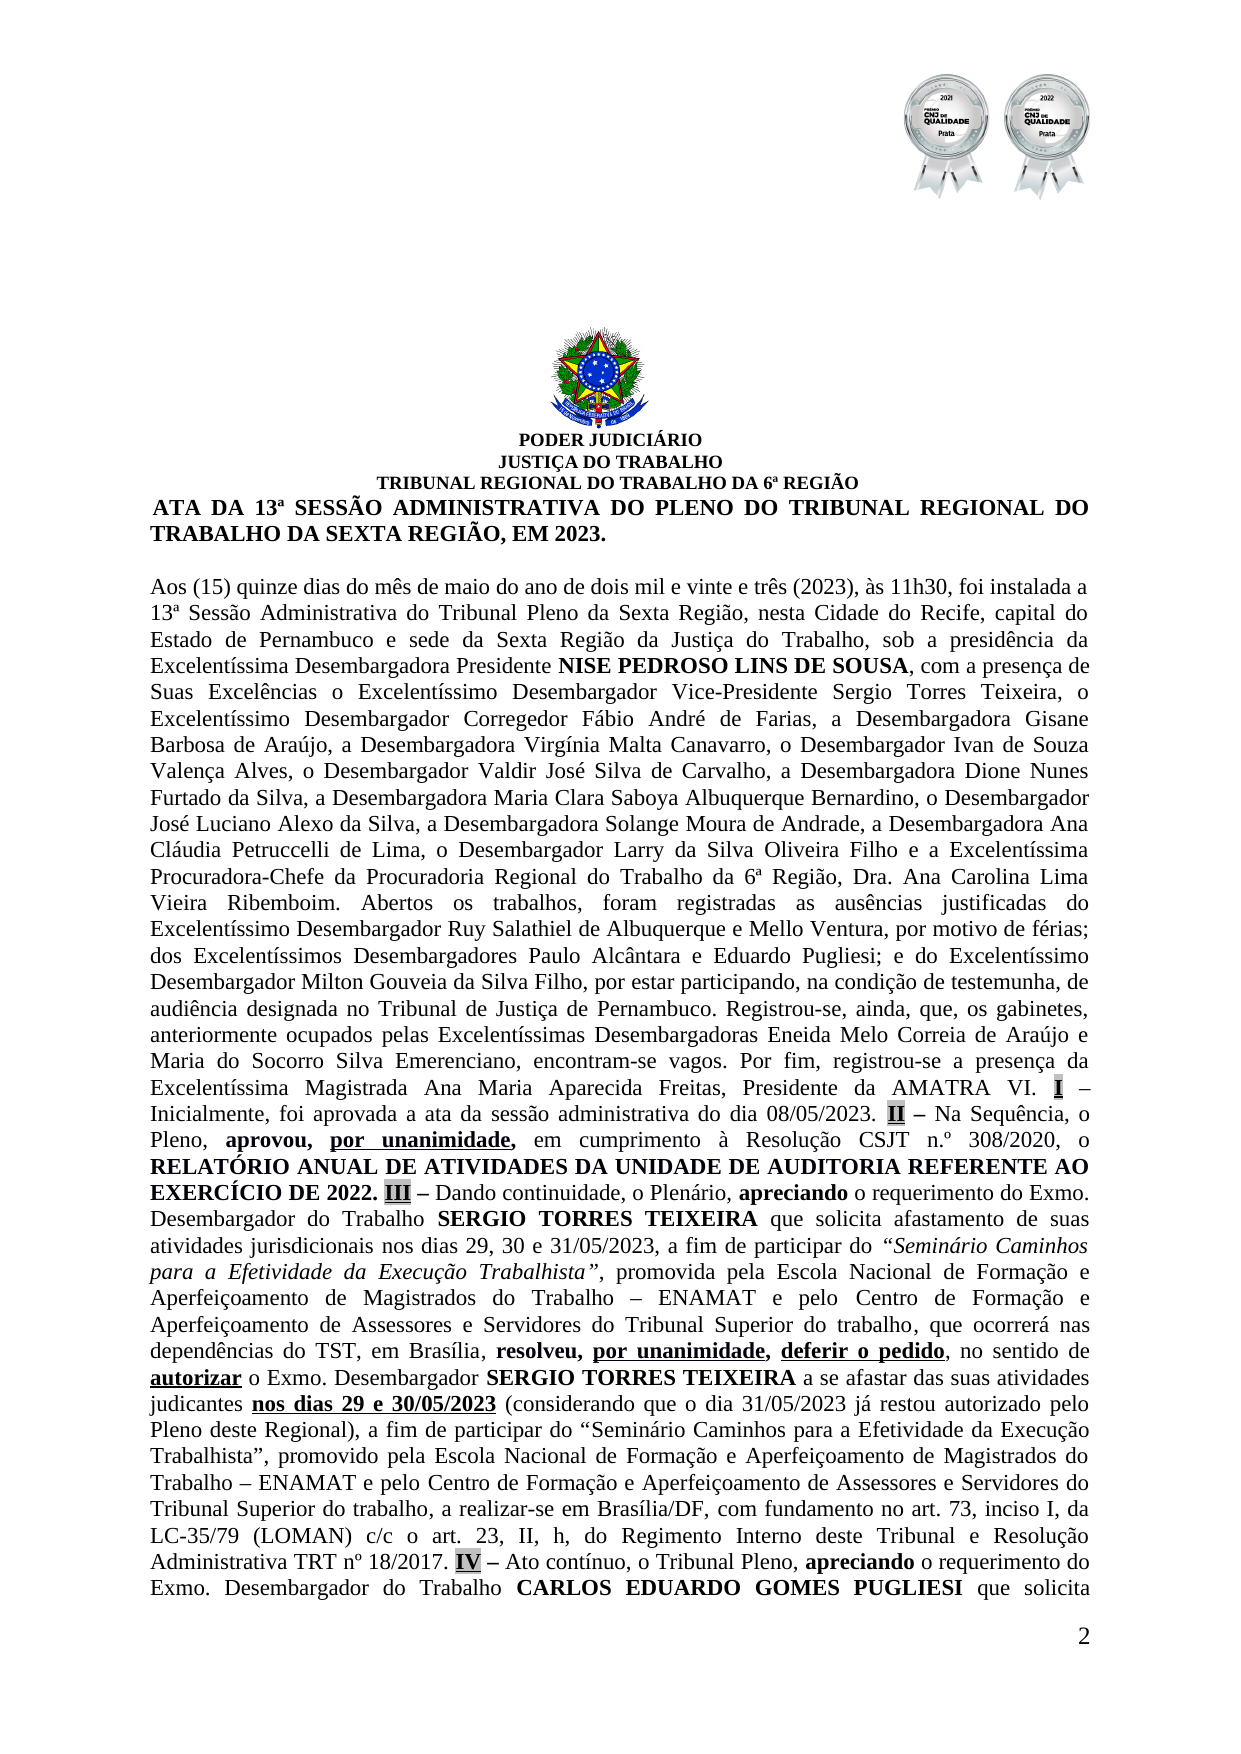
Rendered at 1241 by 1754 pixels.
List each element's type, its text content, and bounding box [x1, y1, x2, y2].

text ATA DA 13ª SESSÃO ADMINISTRATIVA DO PLENO DO TRIBUNAL REGIONAL DO TRABALHO DA SEXTA REGIÃO, EM 2023. [150, 494, 1091, 547]
text Aos (15) quinze dias do mês de maio do ano de dois mil e vinte e três (2023), às 11h30, foi instalada a 13ª Sessão Administrativa do Tribunal Pleno da Sexta Região, nesta Cidade do Recife, capital do Estado de Pernambuco e sede da Sexta Região da Justiça do Trabalho, sob a presidência da Excelentíssima Desembargadora Presidente NISE PEDROSO LINS DE SOUSA, com a presença de Suas Excelências o Excelentíssimo Desembargador Vice-Presidente Sergio Torres Teixeira, o Excelentíssimo Desembargador Corregedor Fábio André de Farias, a Desembargadora Gisane Barbosa de Araújo, a Desembargadora Virgínia Malta Canavarro, o Desembargador Ivan de Souza Valença Alves, o Desembargador Valdir José Silva de Carvalho, a Desembargadora Dione Nunes Furtado da Silva, a Desembargadora Maria Clara Saboya Albuquerque Bernardino, o Desembargador José Luciano Alexo da Silva, a Desembargadora Solange Moura de Andrade, a Desembargadora Ana Cláudia Petruccelli de Lima, o Desembargador Larry da Silva Oliveira Filho e a Excelentíssima Procuradora-Chefe da Procuradoria Regional do Trabalho da 6ª Região, Dra. Ana Carolina Lima Vieira Ribemboim. Abertos os trabalhos, foram registradas as ausências justificadas do Excelentíssimo Desembargador Ruy Salathiel de Albuquerque e Mello Ventura, por motivo de férias; dos Excelentíssimos Desembargadores Paulo Alcântara e Eduardo Pugliesi; e do Excelentíssimo Desembargador Milton Gouveia da Silva Filho, por estar participando, na condição de testemunha, de audiência designada no Tribunal de Justiça de Pernambuco. Registrou-se, ainda, que, os gabinetes, anteriormente ocupados pelas Excelentíssimas Desembargadoras Eneida Melo Correia de Araújo e Maria do Socorro Silva Emerenciano, encontram-se vagos. Por fim, registrou-se a presença da Excelentíssima Magistrada Ana Maria Aparecida Freitas, Presidente da AMATRA VI. I – Inicialmente, foi aprovada a ata da sessão administrativa do dia 08/05/2023. II – Na Sequência, o Pleno, aprovou, por unanimidade, em cumprimento à Resolução CSJT n.º 308/2020, o RELATÓRIO ANUAL DE ATIVIDADES DA UNIDADE DE AUDITORIA REFERENTE AO EXERCÍCIO DE 2022. III – Dando continuidade, o Plenário, apreciando o requerimento do Exmo. Desembargador do Trabalho SERGIO TORRES TEIXEIRA que solicita afastamento de suas atividades jurisdicionais nos dias 29, 30 e 31/05/2023, a fim de participar do “Seminário Caminhos para a Efetividade da Execução Trabalhista”, promovida pela Escola Nacional de Formação e Aperfeiçoamento de Magistrados do Trabalho – ENAMAT e pelo Centro de Formação e Aperfeiçoamento de Assessores e Servidores do Tribunal Superior do trabalho, que ocorrerá nas dependências do TST, em Brasília, resolveu, por unanimidade, deferir o pedido, no sentido de autorizar o Exmo. Desembargador SERGIO TORRES TEIXEIRA a se afastar das suas atividades judicantes nos dias 29 e 30/05/2023 (considerando que o dia 31/05/2023 já restou autorizado pelo Pleno deste Regional), a fim de participar do “Seminário Caminhos para a Efetividade da Execução Trabalhista”, promovido pela Escola Nacional de Formação e Aperfeiçoamento de Magistrados do Trabalho – ENAMAT e pelo Centro de Formação e Aperfeiçoamento de Assessores e Servidores do Tribunal Superior do trabalho, a realizar-se em Brasília/DF, com fundamento no art. 73, inciso I, da LC-35/79 (LOMAN) c/c o art. 23, II, h, do Regimento Interno deste Tribunal e Resolução Administrativa TRT nº 18/2017. IV – Ato contínuo, o Tribunal Pleno, apreciando o requerimento do Exmo. Desembargador do Trabalho CARLOS EDUARDO GOMES PUGLIESI que solicita [150, 573, 1090, 1601]
